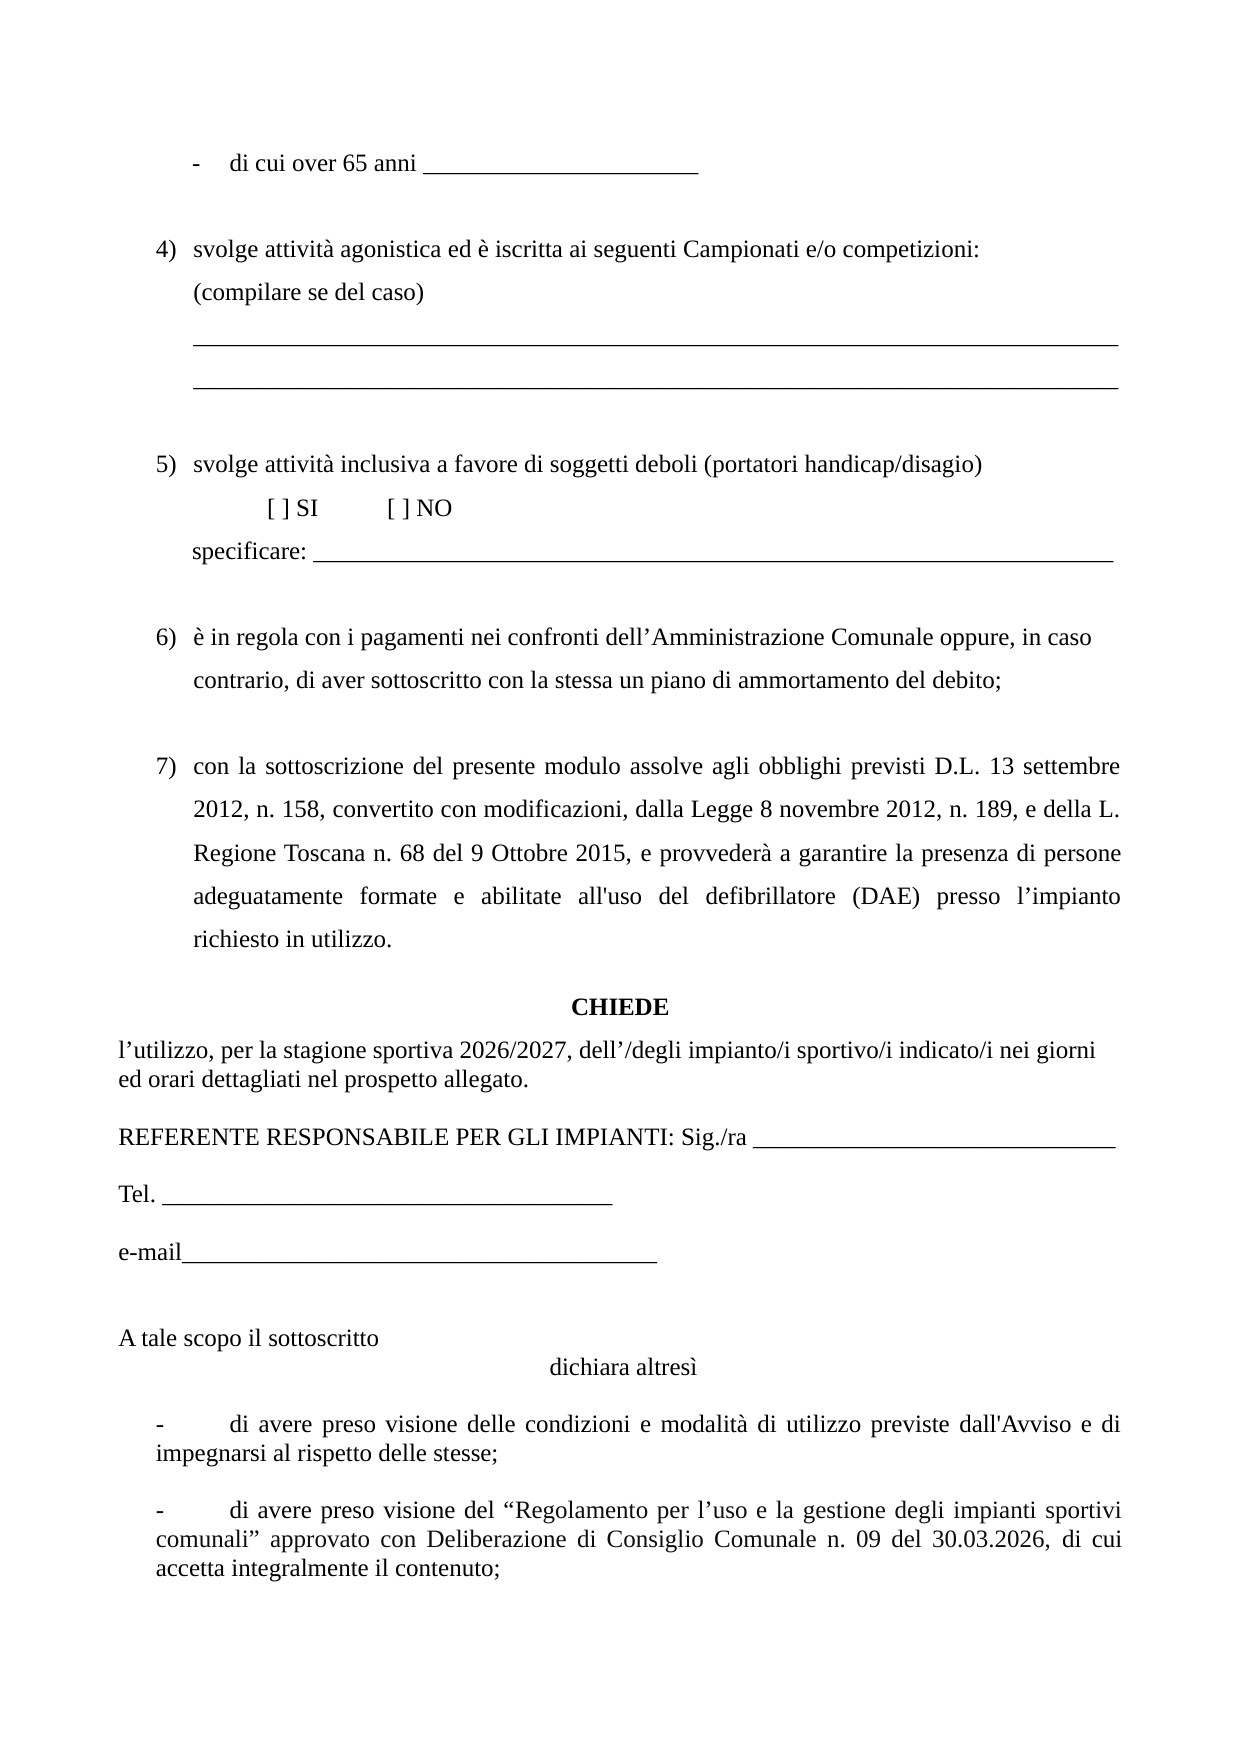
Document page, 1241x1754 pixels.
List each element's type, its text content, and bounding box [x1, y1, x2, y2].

text CHIEDE [118, 992, 1122, 1021]
text [ ] SI [ ] NO [193, 493, 1122, 521]
text REFERENTE RESPONSABILE PER GLI IMPIANTI: Sig./ra _____________________________ [118, 1122, 1122, 1151]
text (compilare se del caso) ____________________________________________________________________________________________________________________________________________________ [193, 277, 1122, 392]
list svolge attività agonistica ed è iscritta ai seguenti Campionati e/o competizioni: [156, 234, 1122, 263]
text e-mail______________________________________ [118, 1237, 1122, 1266]
text Tel. ____________________________________ [118, 1179, 1122, 1208]
text specificare: ________________________________________________________________ [118, 536, 1122, 564]
list di cui over 65 anni ______________________ [192, 148, 1122, 176]
list è in regola con i pagamenti nei confronti dell’Amministrazione Comunale oppure, in caso contrario, di aver sottoscritto con la stessa un piano di ammortamento del debito; [156, 622, 1122, 694]
list di avere preso visione del “Regolamento per l’uso e la gestione degli impianti sportivi comunali” approvato con Deliberazione di Consiglio Comunale n. 09 del 30.03.2026, di cui accetta integralmente il contenuto; [156, 1496, 1122, 1582]
list di avere preso visione delle condizioni e modalità di utilizzo previste dall'Avviso e di impegnarsi al rispetto delle stesse; [156, 1409, 1122, 1467]
text dichiara altresì [118, 1352, 1122, 1381]
list svolge attività inclusiva a favore di soggetti deboli (portatori handicap/disagio) [156, 449, 1122, 478]
text A tale scopo il sottoscritto [118, 1323, 1122, 1352]
list con la sottoscrizione del presente modulo assolve agli obblighi previsti D.L. 13 settembre 2012, n. 158, convertito con modificazioni, dalla Legge 8 novembre 2012, n. 189, e della L. Regione Toscana n. 68 del 9 Ottobre 2015, e provvederà a garantire la presenza di persone adeguatamente formate e abilitate all'uso del defibrillatore (DAE) presso l’impianto richiesto in utilizzo. [156, 751, 1122, 953]
text l’utilizzo, per la stagione sportiva 2026/2027, dell’/degli impianto/i sportivo/i indicato/i nei giorni ed orari dettagliati nel prospetto allegato. [118, 1036, 1122, 1093]
